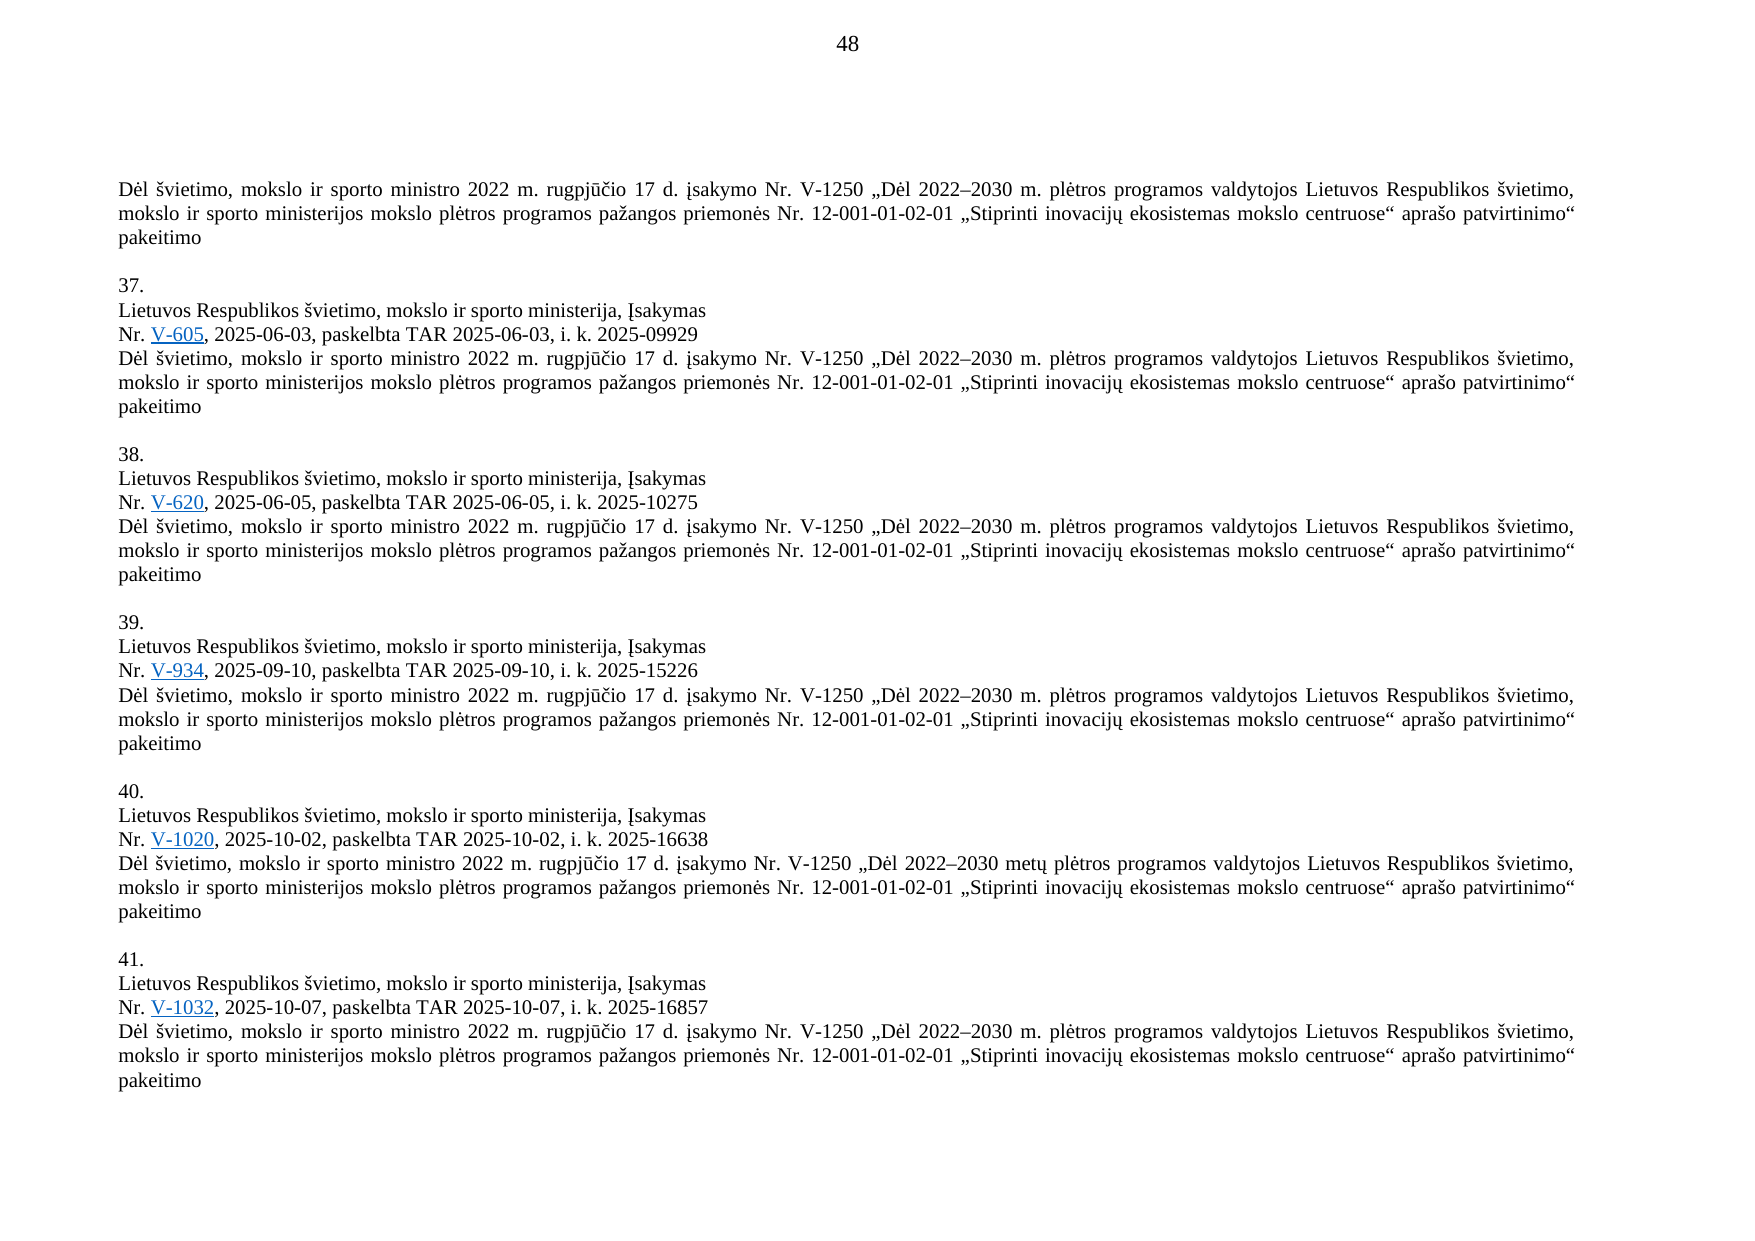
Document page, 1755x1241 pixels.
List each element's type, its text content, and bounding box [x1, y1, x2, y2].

text Nr. V-605, 2025-06-03, paskelbta TAR 2025-06-03, i. k. 2025-09929 [118, 322, 1577, 346]
text Lietuvos Respublikos švietimo, mokslo ir sporto ministerija, Įsakymas [118, 803, 1577, 827]
text 39. [118, 610, 1577, 634]
text Nr. V-1020, 2025-10-02, paskelbta TAR 2025-10-02, i. k. 2025-16638 [118, 827, 1577, 851]
text Lietuvos Respublikos švietimo, mokslo ir sporto ministerija, Įsakymas [118, 466, 1577, 490]
text 41. [118, 947, 1577, 971]
text Dėl švietimo, mokslo ir sporto ministro 2022 m. rugpjūčio 17 d. įsakymo Nr. V-1250 „Dėl 2022–2030 metų plėtros programos valdytojos Lietuvos Respublikos švietimo, mokslo ir sporto ministerijos mokslo plėtros programos pažangos priemonės Nr. 12-001-01-02-01 „Stiprinti inovacijų ekosistemas mokslo centruose“ aprašo patvirtinimo“ pakeitimo [118, 851, 1577, 923]
text Dėl švietimo, mokslo ir sporto ministro 2022 m. rugpjūčio 17 d. įsakymo Nr. V-1250 „Dėl 2022–2030 m. plėtros programos valdytojos Lietuvos Respublikos švietimo, mokslo ir sporto ministerijos mokslo plėtros programos pažangos priemonės Nr. 12-001-01-02-01 „Stiprinti inovacijų ekosistemas mokslo centruose“ aprašo patvirtinimo“ pakeitimo [118, 1019, 1577, 1092]
text Nr. V-1032, 2025-10-07, paskelbta TAR 2025-10-07, i. k. 2025-16857 [118, 995, 1577, 1019]
text Lietuvos Respublikos švietimo, mokslo ir sporto ministerija, Įsakymas [118, 634, 1577, 658]
text 38. [118, 442, 1577, 466]
text Dėl švietimo, mokslo ir sporto ministro 2022 m. rugpjūčio 17 d. įsakymo Nr. V-1250 „Dėl 2022–2030 m. plėtros programos valdytojos Lietuvos Respublikos švietimo, mokslo ir sporto ministerijos mokslo plėtros programos pažangos priemonės Nr. 12-001-01-02-01 „Stiprinti inovacijų ekosistemas mokslo centruose“ aprašo patvirtinimo“ pakeitimo [118, 177, 1577, 249]
text Dėl švietimo, mokslo ir sporto ministro 2022 m. rugpjūčio 17 d. įsakymo Nr. V-1250 „Dėl 2022–2030 m. plėtros programos valdytojos Lietuvos Respublikos švietimo, mokslo ir sporto ministerijos mokslo plėtros programos pažangos priemonės Nr. 12-001-01-02-01 „Stiprinti inovacijų ekosistemas mokslo centruose“ aprašo patvirtinimo“ pakeitimo [118, 346, 1577, 418]
text 37. [118, 273, 1577, 297]
text Dėl švietimo, mokslo ir sporto ministro 2022 m. rugpjūčio 17 d. įsakymo Nr. V-1250 „Dėl 2022–2030 m. plėtros programos valdytojos Lietuvos Respublikos švietimo, mokslo ir sporto ministerijos mokslo plėtros programos pažangos priemonės Nr. 12-001-01-02-01 „Stiprinti inovacijų ekosistemas mokslo centruose“ aprašo patvirtinimo“ pakeitimo [118, 514, 1577, 586]
text Lietuvos Respublikos švietimo, mokslo ir sporto ministerija, Įsakymas [118, 297, 1577, 322]
text 40. [118, 779, 1577, 803]
text Lietuvos Respublikos švietimo, mokslo ir sporto ministerija, Įsakymas [118, 971, 1577, 995]
text Nr. V-934, 2025-09-10, paskelbta TAR 2025-09-10, i. k. 2025-15226 [118, 658, 1577, 682]
text Dėl švietimo, mokslo ir sporto ministro 2022 m. rugpjūčio 17 d. įsakymo Nr. V-1250 „Dėl 2022–2030 m. plėtros programos valdytojos Lietuvos Respublikos švietimo, mokslo ir sporto ministerijos mokslo plėtros programos pažangos priemonės Nr. 12-001-01-02-01 „Stiprinti inovacijų ekosistemas mokslo centruose“ aprašo patvirtinimo“ pakeitimo [118, 682, 1577, 755]
text Nr. V-620, 2025-06-05, paskelbta TAR 2025-06-05, i. k. 2025-10275 [118, 490, 1577, 514]
